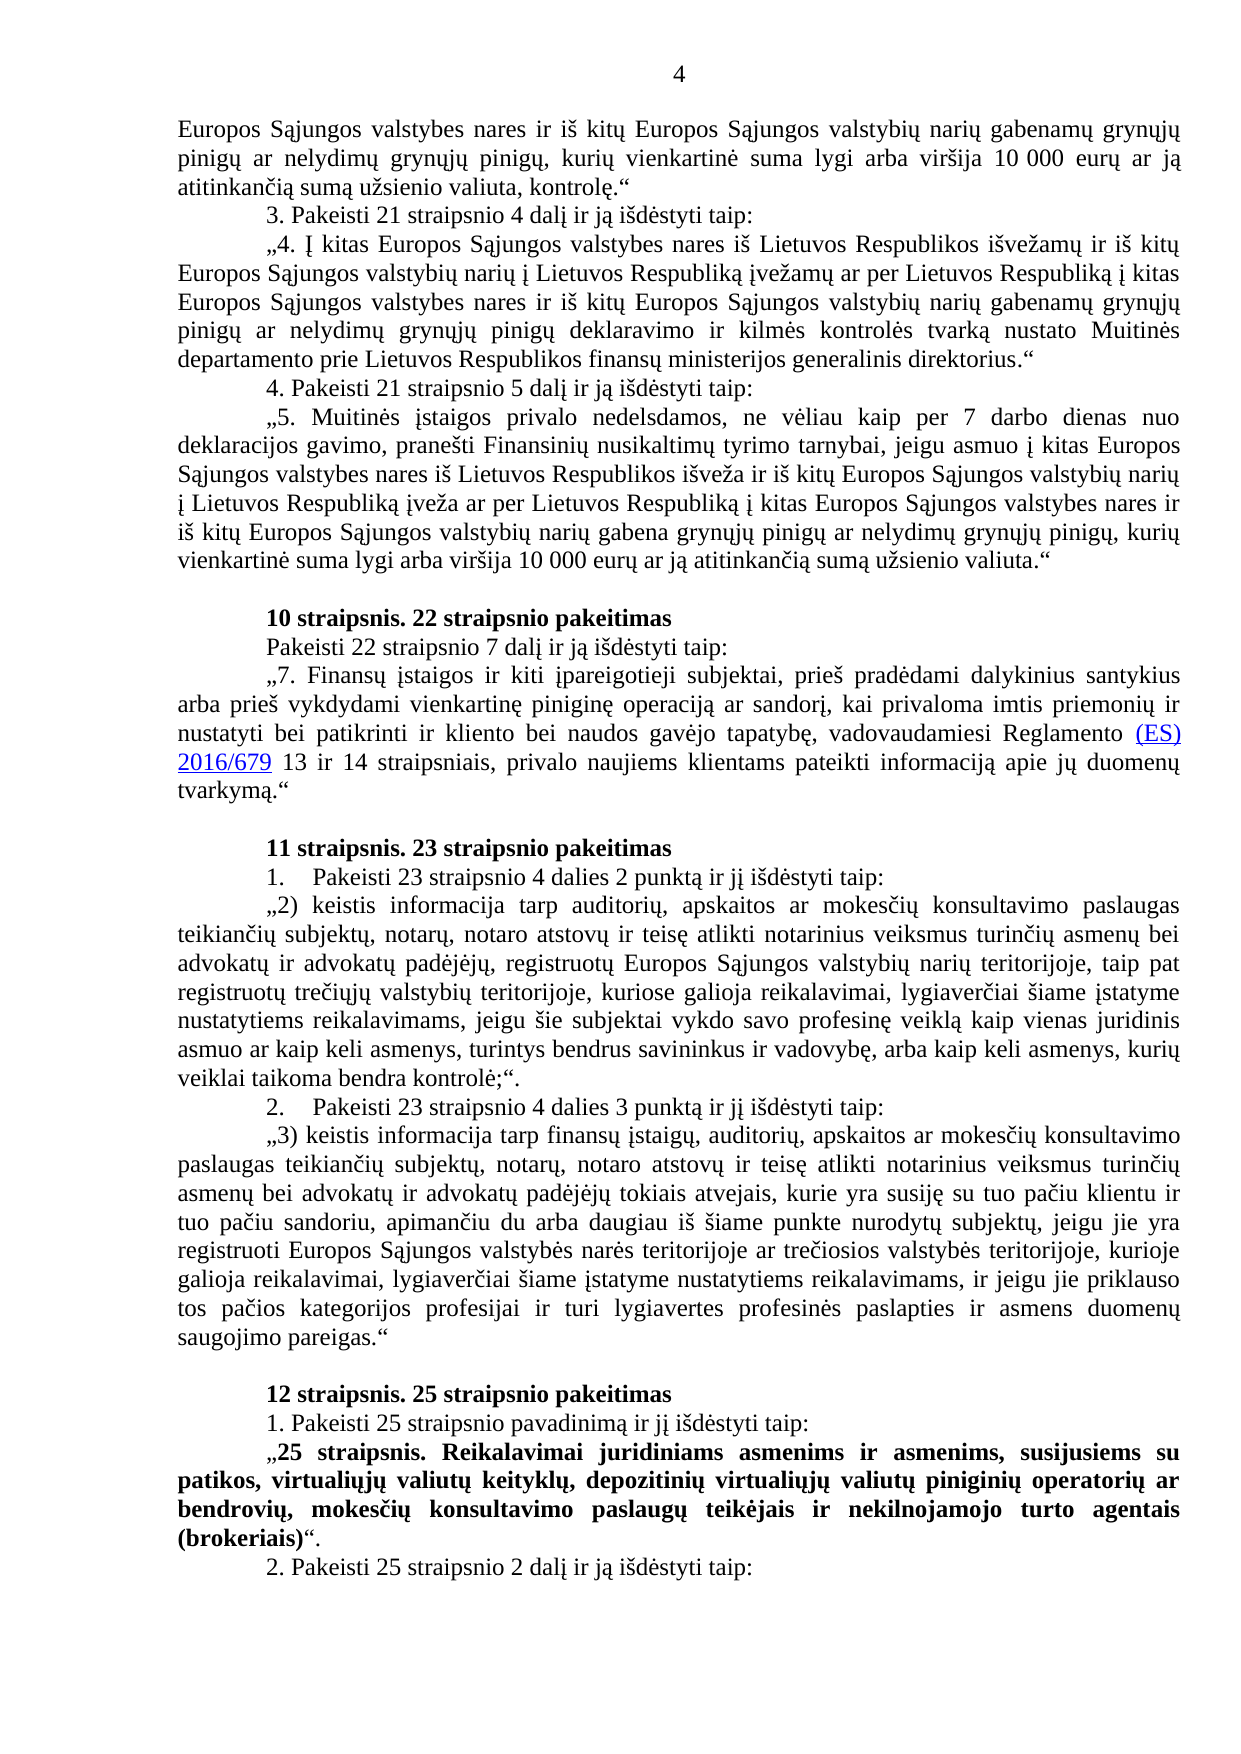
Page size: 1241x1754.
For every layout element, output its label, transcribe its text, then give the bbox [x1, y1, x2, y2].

text „25 straipsnis. Reikalavimai juridiniams asmenims ir asmenims, susijusiems su patikos, virtualiųjų valiutų keityklų, depozitinių virtualiųjų valiutų piniginių operatorių ar bendrovių, mokesčių konsultavimo paslaugų teikėjais ir nekilnojamojo turto agentais (brokeriais)“. [177, 1437, 1181, 1552]
text 1. Pakeisti 25 straipsnio pavadinimą ir jį išdėstyti taip: [177, 1408, 1181, 1437]
text 11 straipsnis. 23 straipsnio pakeitimas [177, 833, 1181, 862]
text 2. Pakeisti 23 straipsnio 4 dalies 3 punktą ir jį išdėstyti taip: [177, 1092, 1181, 1120]
text „4. Į kitas Europos Sąjungos valstybes nares iš Lietuvos Respublikos išvežamų ir iš kitų Europos Sąjungos valstybių narių į Lietuvos Respubliką įvežamų ar per Lietuvos Respubliką į kitas Europos Sąjungos valstybes nares ir iš kitų Europos Sąjungos valstybių narių gabenamų grynųjų pinigų ar nelydimų grynųjų pinigų deklaravimo ir kilmės kontrolės tvarką nustato Muitinės departamento prie Lietuvos Respublikos finansų ministerijos generalinis direktorius.“ [177, 229, 1181, 373]
text Pakeisti 22 straipsnio 7 dalį ir ją išdėstyti taip: [177, 632, 1181, 660]
text Europos Sąjungos valstybes nares ir iš kitų Europos Sąjungos valstybių narių gabenamų grynųjų pinigų ar nelydimų grynųjų pinigų, kurių vienkartinė suma lygi arba viršija 10 000 eurų ar ją atitinkančią sumą užsienio valiuta, kontrolę.“ [177, 114, 1181, 200]
text „7. Finansų įstaigos ir kiti įpareigotieji subjektai, prieš pradėdami dalykinius santykius arba prieš vykdydami vienkartinę piniginę operaciją ar sandorį, kai privaloma imtis priemonių ir nustatyti bei patikrinti ir kliento bei naudos gavėjo tapatybę, vadovaudamiesi Reglamento (ES) 2016/679 13 ir 14 straipsniais, privalo naujiems klientams pateikti informaciją apie jų duomenų tvarkymą.“ [177, 660, 1181, 804]
text „3) keistis informacija tarp finansų įstaigų, auditorių, apskaitos ar mokesčių konsultavimo paslaugas teikiančių subjektų, notarų, notaro atstovų ir teisę atlikti notarinius veiksmus turinčių asmenų bei advokatų ir advokatų padėjėjų tokiais atvejais, kurie yra susiję su tuo pačiu klientu ir tuo pačiu sandoriu, apimančiu du arba daugiau iš šiame punkte nurodytų subjektų, jeigu jie yra registruoti Europos Sąjungos valstybės narės teritorijoje ar trečiosios valstybės teritorijoje, kurioje galioja reikalavimai, lygiaverčiai šiame įstatyme nustatytiems reikalavimams, ir jeigu jie priklauso tos pačios kategorijos profesijai ir turi lygiavertes profesinės paslapties ir asmens duomenų saugojimo pareigas.“ [177, 1120, 1181, 1350]
text „2) keistis informacija tarp auditorių, apskaitos ar mokesčių konsultavimo paslaugas teikiančių subjektų, notarų, notaro atstovų ir teisę atlikti notarinius veiksmus turinčių asmenų bei advokatų ir advokatų padėjėjų, registruotų Europos Sąjungos valstybių narių teritorijoje, taip pat registruotų trečiųjų valstybių teritorijoje, kuriose galioja reikalavimai, lygiaverčiai šiame įstatyme nustatytiems reikalavimams, jeigu šie subjektai vykdo savo profesinę veiklą kaip vienas juridinis asmuo ar kaip keli asmenys, turintys bendrus savininkus ir vadovybę, arba kaip keli asmenys, kurių veiklai taikoma bendra kontrolė;“. [177, 890, 1181, 1092]
text 4. Pakeisti 21 straipsnio 5 dalį ir ją išdėstyti taip: [177, 373, 1181, 402]
text „5. Muitinės įstaigos privalo nedelsdamos, ne vėliau kaip per 7 darbo dienas nuo deklaracijos gavimo, pranešti Finansinių nusikaltimų tyrimo tarnybai, jeigu asmuo į kitas Europos Sąjungos valstybes nares iš Lietuvos Respublikos išveža ir iš kitų Europos Sąjungos valstybių narių į Lietuvos Respubliką įveža ar per Lietuvos Respubliką į kitas Europos Sąjungos valstybes nares ir iš kitų Europos Sąjungos valstybių narių gabena grynųjų pinigų ar nelydimų grynųjų pinigų, kurių vienkartinė suma lygi arba viršija 10 000 eurų ar ją atitinkančią sumą užsienio valiuta.“ [177, 402, 1181, 574]
text 10 straipsnis. 22 straipsnio pakeitimas [177, 603, 1181, 632]
text 1. Pakeisti 23 straipsnio 4 dalies 2 punktą ir jį išdėstyti taip: [177, 862, 1181, 890]
text 2. Pakeisti 25 straipsnio 2 dalį ir ją išdėstyti taip: [177, 1552, 1181, 1580]
text 12 straipsnis. 25 straipsnio pakeitimas [177, 1379, 1181, 1408]
text 3. Pakeisti 21 straipsnio 4 dalį ir ją išdėstyti taip: [177, 200, 1181, 229]
